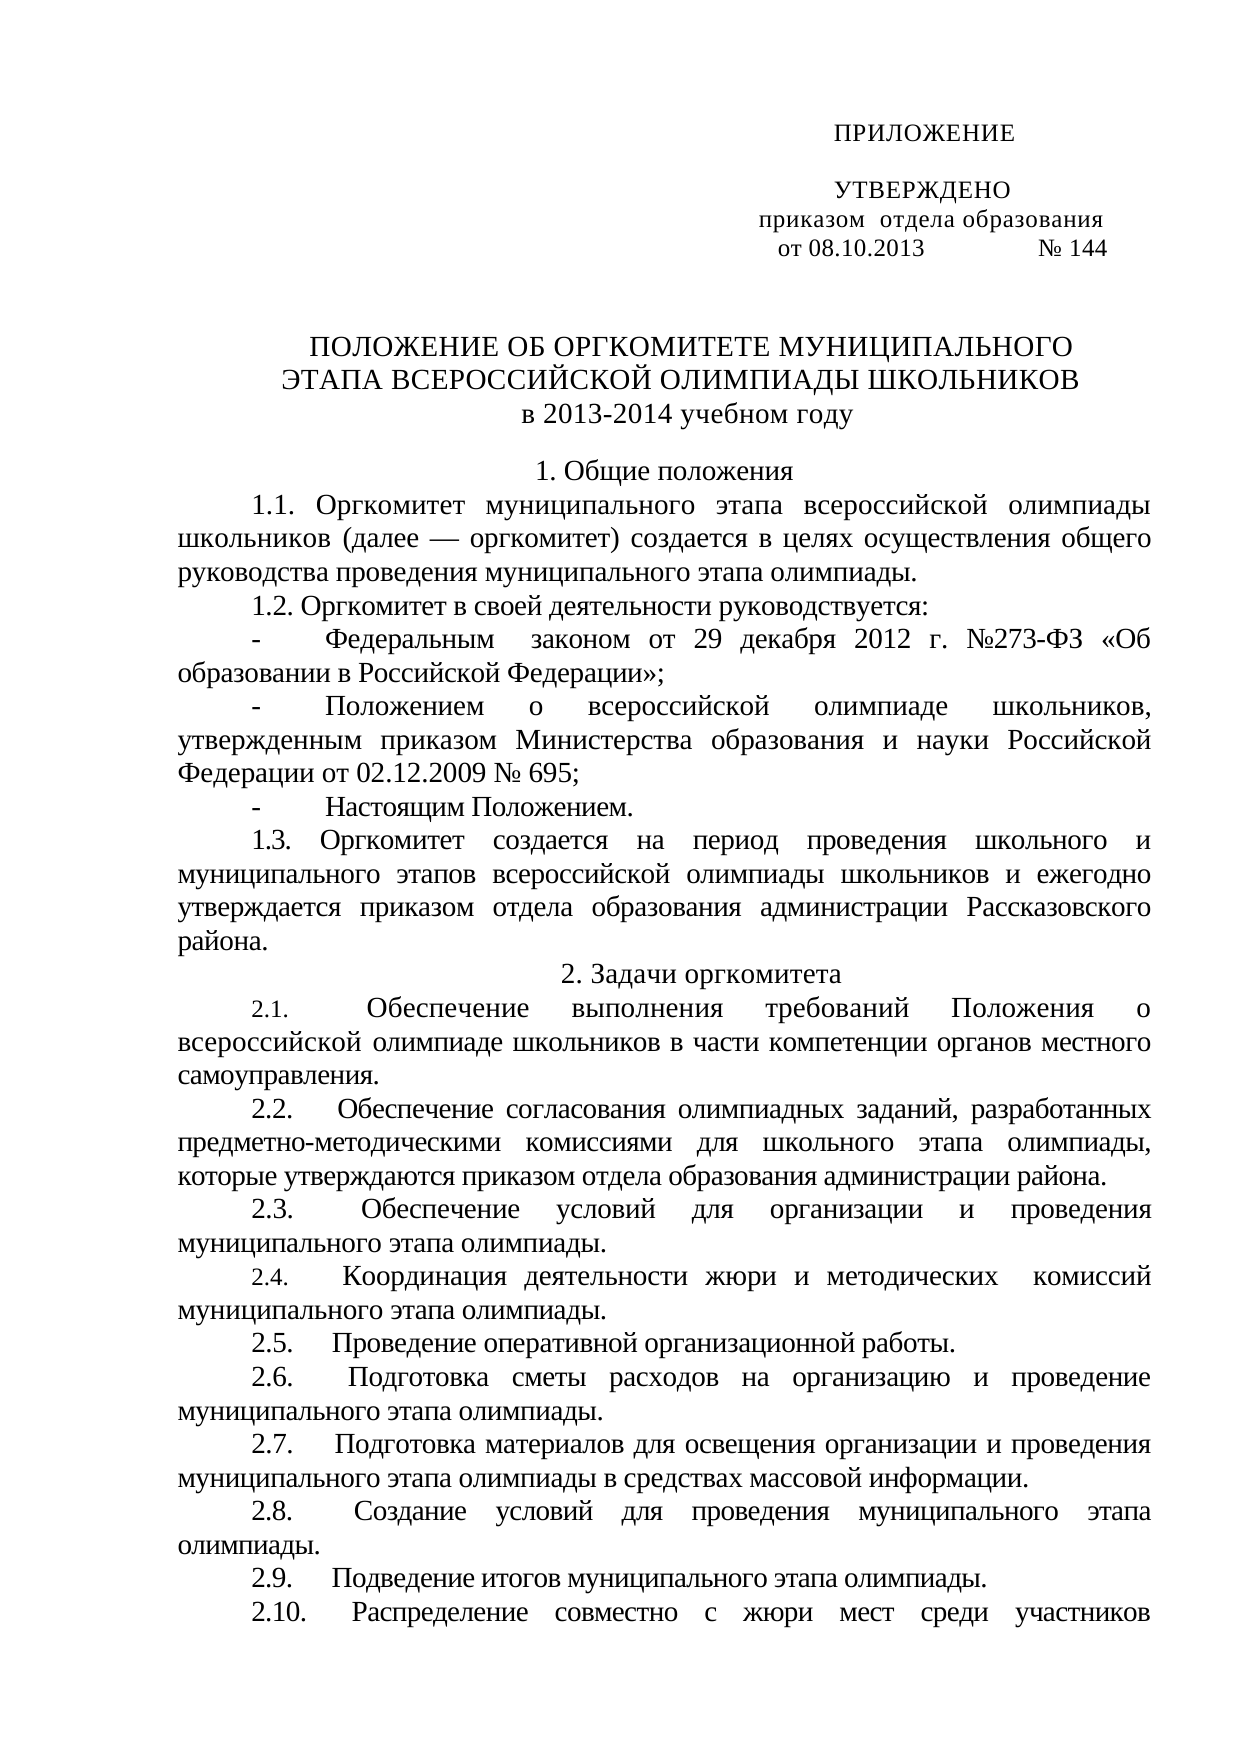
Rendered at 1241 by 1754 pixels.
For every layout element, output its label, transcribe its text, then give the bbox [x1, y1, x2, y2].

list Подготовка материалов для освещения организации и проведения муниципального этапа олимпиады в средствах массовой информации. [177, 1426, 1152, 1493]
list Подведение итогов муниципального этапа олимпиады. [177, 1560, 1152, 1594]
list Подготовка сметы расходов на организацию и проведение муниципального этапа олимпиады. [177, 1359, 1152, 1426]
text УТВЕРЖДЕНО [758, 176, 1152, 204]
text ПОЛОЖЕНИЕ ОБ ОРГКОМИТЕТЕ МУНИЦИПАЛЬНОГО ЭТАПА ВСЕРОССИЙСКОЙ ОЛИМПИАДЫ ШКОЛЬНИКОВ [259, 329, 1110, 396]
text 1.1. Оргкомитет муниципального этапа всероссийской олимпиады школьников (далее — оргкомитет) создается в целях осуществления общего руководства проведения муниципального этапа олимпиады. [177, 487, 1152, 588]
list Создание условий для проведения муниципального этапа олимпиады. [177, 1493, 1152, 1560]
list Обеспечение согласования олимпиадных заданий, разработанных предметно-методическими комиссиями для школьного этапа олимпиады, которые утверждаются приказом отдела образования администрации района. [177, 1091, 1152, 1191]
list Проведение оперативной организационной работы. [177, 1326, 1152, 1359]
list Федеральным законом от 29 декабря 2012 г. №273-ФЗ «Об образовании в Российской Федерации»; [177, 621, 1152, 688]
text 1.3. Оргкомитет создается на период проведения школьного и муниципального этапов всероссийской олимпиады школьников и ежегодно утверждается приказом отдела образования администрации Рассказовского района. [177, 822, 1152, 957]
list Обеспечение выполнения требований Положения о всероссийской олимпиаде школьников в части компетенции органов местного самоуправления. [177, 990, 1152, 1091]
text 1. Общие положения [177, 453, 1151, 487]
list Обеспечение условий для организации и проведения муниципального этапа олимпиады. [177, 1191, 1152, 1258]
text 1.2. Оргкомитет в своей деятельности руководствуется: [177, 588, 1152, 621]
list Координация деятельности жюри и методических комиссий муниципального этапа олимпиады. [177, 1258, 1152, 1326]
list Распределение совместно с жюри мест среди участников [177, 1594, 1152, 1627]
text ПРИЛОЖЕНИЕ [758, 118, 1152, 147]
text 2. Задачи оргкомитета [177, 957, 1152, 990]
text от 08.10.2013 № 144 [177, 233, 1110, 262]
text приказом отдела образования [683, 204, 1152, 233]
text в 2013-2014 учебном году [259, 396, 1110, 429]
list Положением о всероссийской олимпиаде школьников, утвержденным приказом Министерства образования и науки Российской Федерации от 02.12.2009 № 695; [177, 688, 1152, 789]
list Настоящим Положением. [177, 789, 1152, 822]
